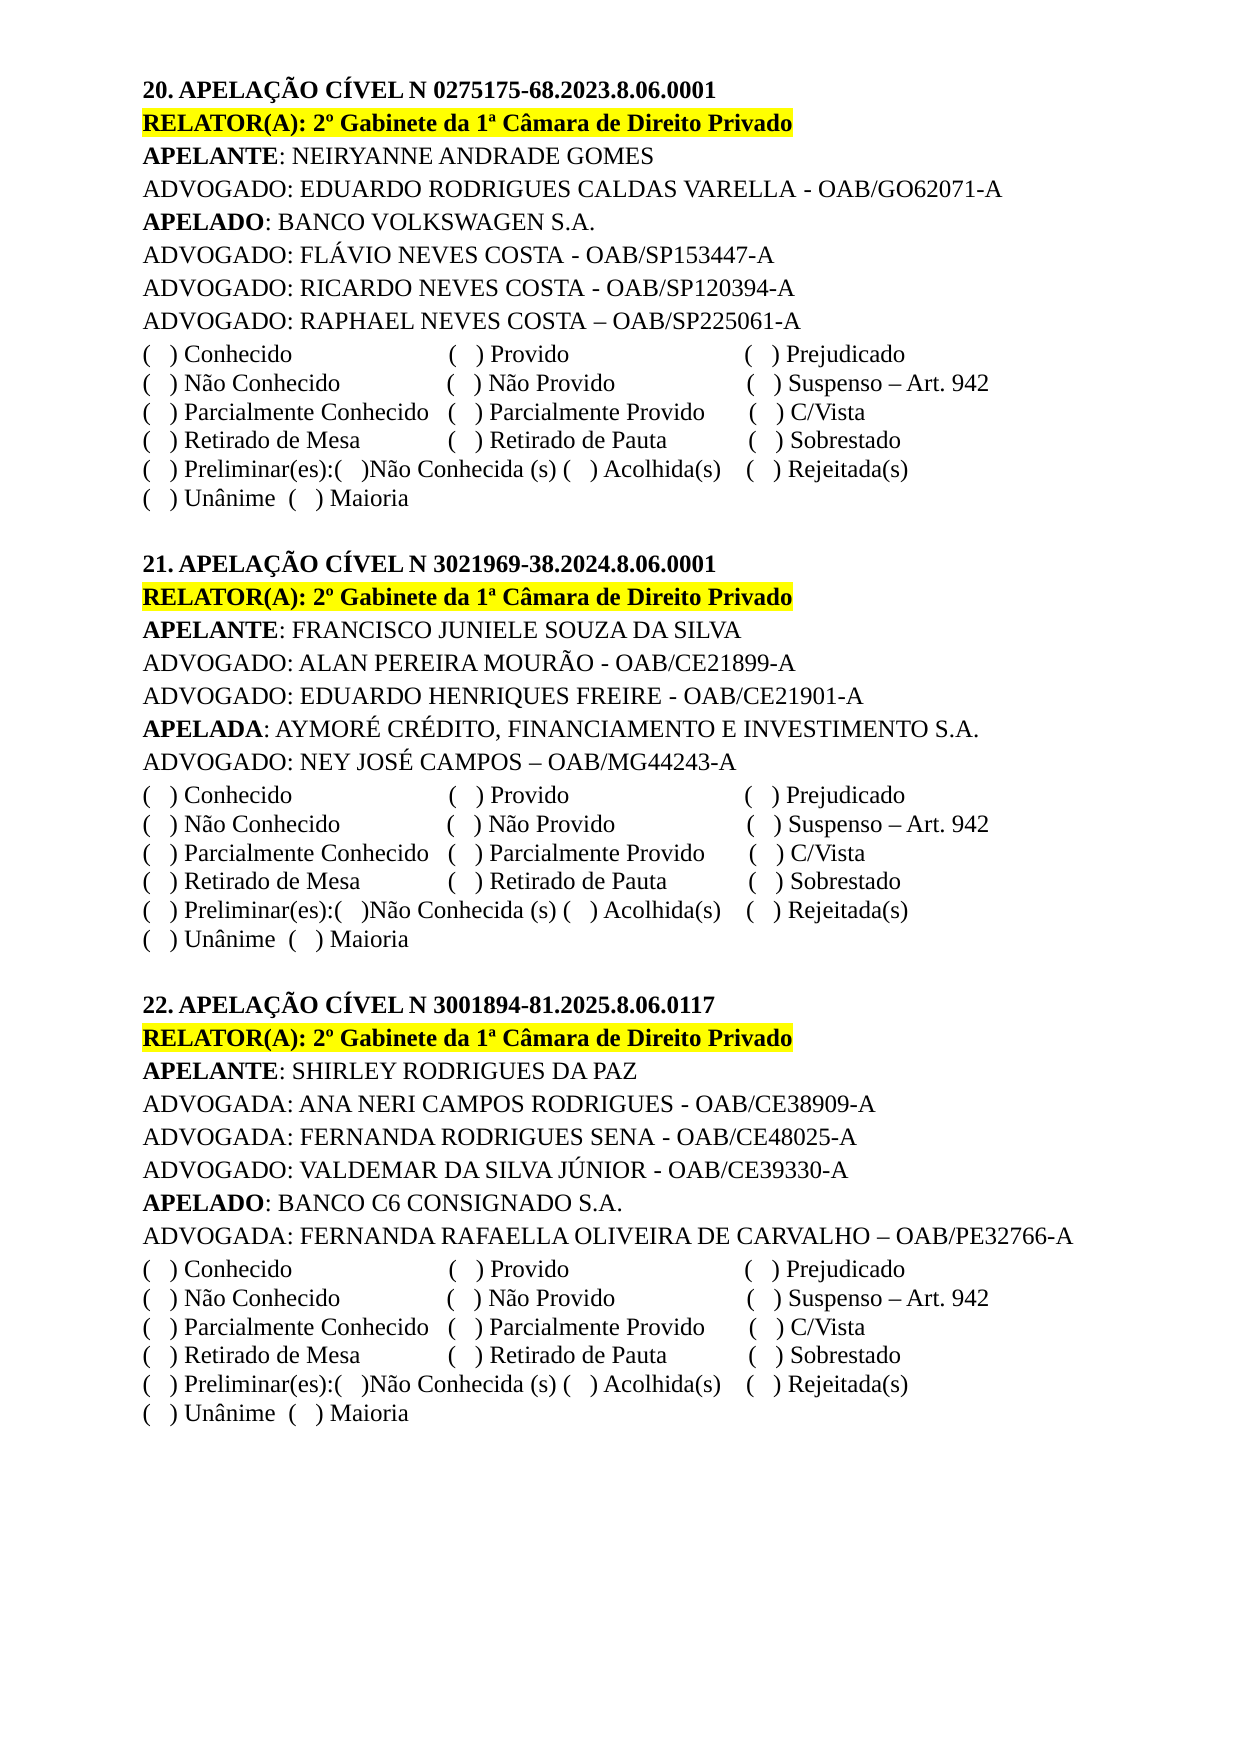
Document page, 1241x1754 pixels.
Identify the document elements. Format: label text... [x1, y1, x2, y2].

text ( ) Conhecido ( ) Provido ( ) Prejudicado [142, 339, 1141, 368]
text ( ) Parcialmente Conhecido ( ) Parcialmente Provido ( ) C/Vista [142, 397, 1158, 425]
text ( ) Não Conhecido ( ) Não Provido ( ) Suspenso – Art. 942 [142, 1283, 1158, 1312]
text ( ) Preliminar(es):( )Não Conhecida (s) ( ) Acolhida(s) ( ) Rejeitada(s) [142, 895, 1158, 924]
text ( ) Preliminar(es):( )Não Conhecida (s) ( ) Acolhida(s) ( ) Rejeitada(s) [142, 1369, 1158, 1398]
text ( ) Retirado de Mesa ( ) Retirado de Pauta ( ) Sobrestado [142, 1340, 1158, 1369]
text ( ) Unânime ( ) Maioria 22. APELAÇÃO CÍVEL N 3001894-81.2025.8.06.0117 RELATOR(A): 2º Gabinete da 1ª Câmara de Direito Privado APELANTE: SHIRLEY RODRIGUES DA PAZ ADVOGADA: ANA NERI CAMPOS RODRIGUES - OAB/CE38909-A ADVOGADA: FERNANDA RODRIGUES SENA - OAB/CE48025-A ADVOGADO: VALDEMAR DA SILVA JÚNIOR - OAB/CE39330-A APELADO: BANCO C6 CONSIGNADO S.A. ADVOGADA: FERNANDA RAFAELLA OLIVEIRA DE CARVALHO – OAB/PE32766-A [142, 924, 1141, 1250]
text ( ) Preliminar(es):( )Não Conhecida (s) ( ) Acolhida(s) ( ) Rejeitada(s) [142, 454, 1158, 483]
text ( ) Conhecido ( ) Provido ( ) Prejudicado [142, 780, 1141, 809]
text ( ) Unânime ( ) Maioria 21. APELAÇÃO CÍVEL N 3021969-38.2024.8.06.0001 RELATOR(A): 2º Gabinete da 1ª Câmara de Direito Privado APELANTE: FRANCISCO JUNIELE SOUZA DA SILVA ADVOGADO: ALAN PEREIRA MOURÃO - OAB/CE21899-A ADVOGADO: EDUARDO HENRIQUES FREIRE - OAB/CE21901-A APELADA: AYMORÉ CRÉDITO, FINANCIAMENTO E INVESTIMENTO S.A. ADVOGADO: NEY JOSÉ CAMPOS – OAB/MG44243-A [142, 483, 1141, 776]
text ( ) Conhecido ( ) Provido ( ) Prejudicado [142, 1254, 1141, 1283]
text ( ) Não Conhecido ( ) Não Provido ( ) Suspenso – Art. 942 [142, 809, 1158, 838]
text ( ) Parcialmente Conhecido ( ) Parcialmente Provido ( ) C/Vista [142, 838, 1158, 866]
text ( ) Unânime ( ) Maioria [142, 1398, 1141, 1493]
text 20. APELAÇÃO CÍVEL N 0275175-68.2023.8.06.0001 RELATOR(A): 2º Gabinete da 1ª Câmara de Direito Privado APELANTE: NEIRYANNE ANDRADE GOMES ADVOGADO: EDUARDO RODRIGUES CALDAS VARELLA - OAB/GO62071-A APELADO: BANCO VOLKSWAGEN S.A. ADVOGADO: FLÁVIO NEVES COSTA - OAB/SP153447-A ADVOGADO: RICARDO NEVES COSTA - OAB/SP120394-A ADVOGADO: RAPHAEL NEVES COSTA – OAB/SP225061-A [142, 75, 1141, 335]
text ( ) Parcialmente Conhecido ( ) Parcialmente Provido ( ) C/Vista [142, 1312, 1158, 1340]
text ( ) Retirado de Mesa ( ) Retirado de Pauta ( ) Sobrestado [142, 866, 1158, 895]
text ( ) Retirado de Mesa ( ) Retirado de Pauta ( ) Sobrestado [142, 425, 1158, 454]
text ( ) Não Conhecido ( ) Não Provido ( ) Suspenso – Art. 942 [142, 368, 1158, 397]
